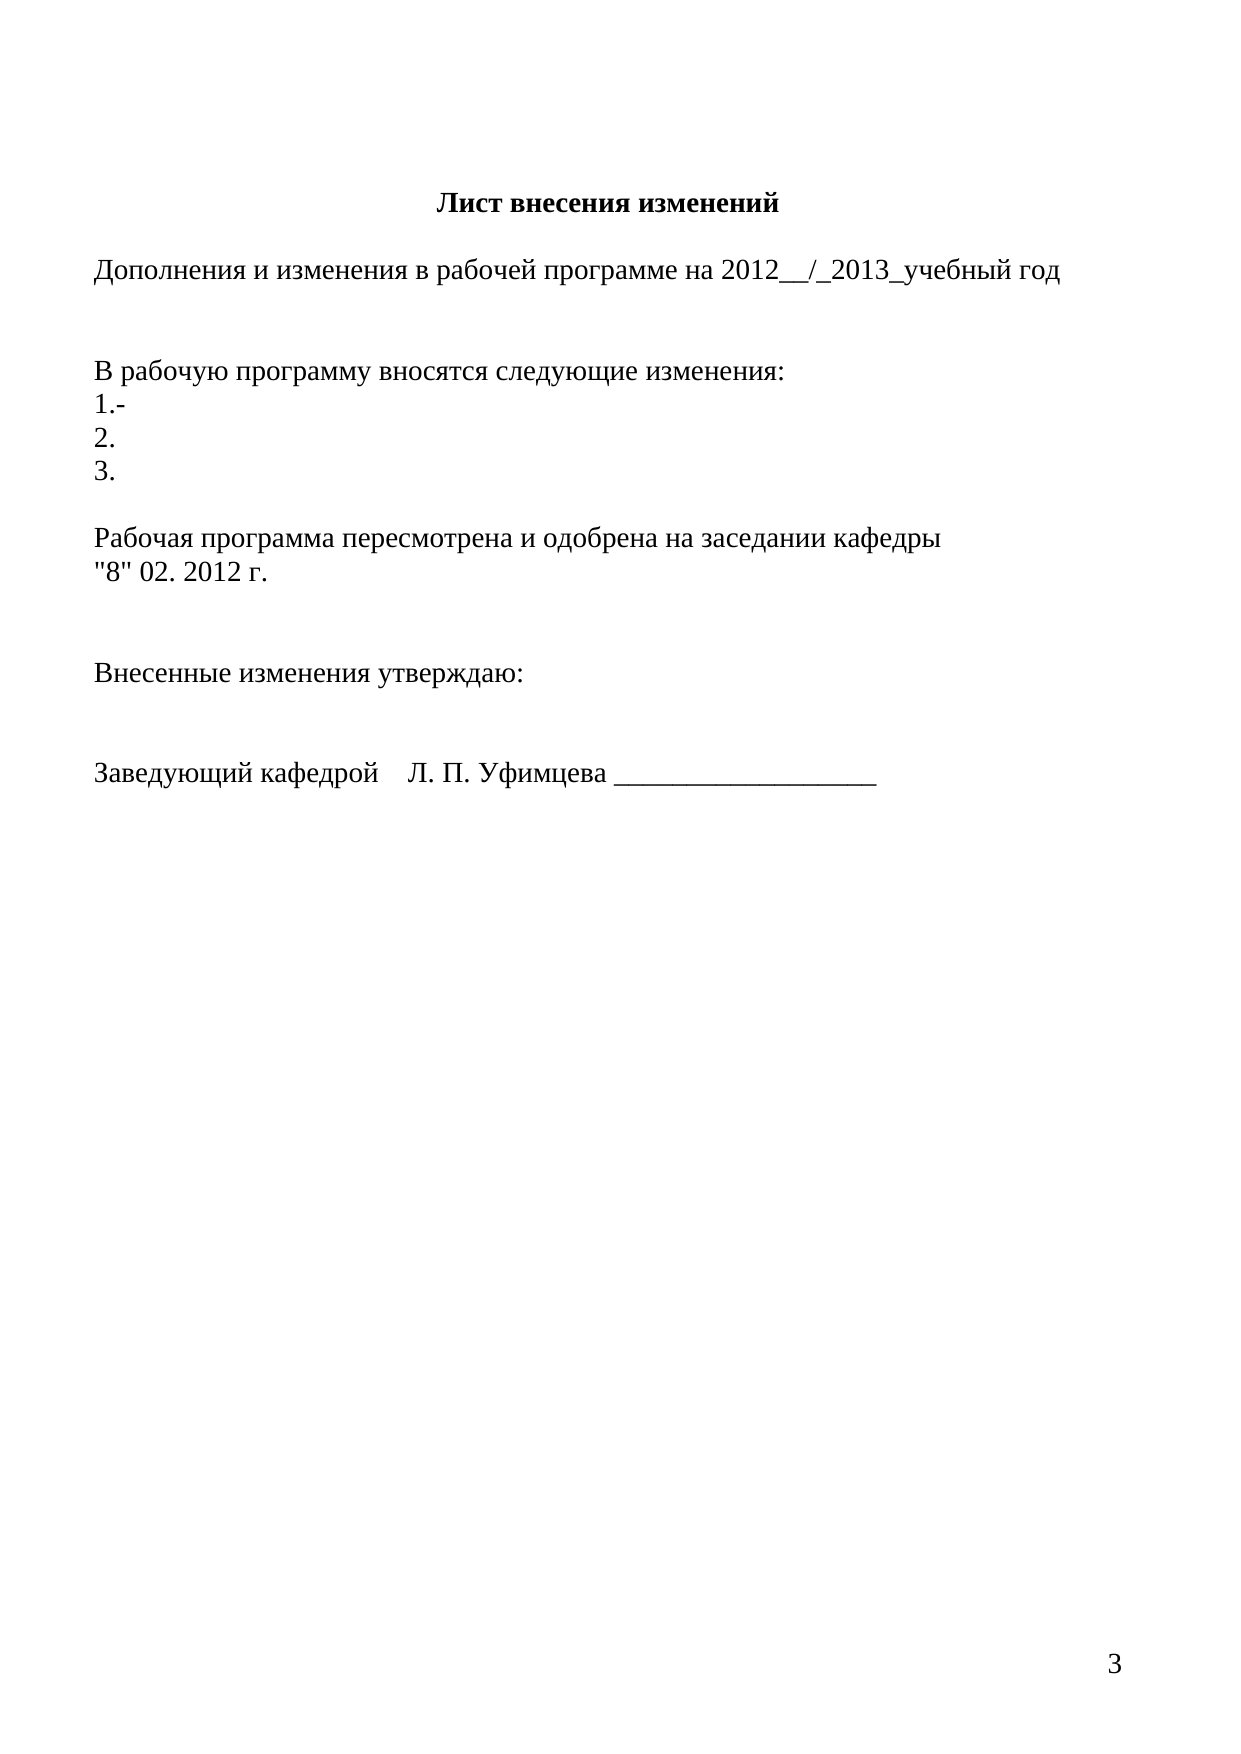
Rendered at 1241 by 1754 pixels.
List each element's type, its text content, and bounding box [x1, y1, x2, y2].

text 2. [94, 420, 1122, 453]
text Лист внесения изменений [94, 185, 1122, 219]
text Заведующий кафедрой Л. П. Уфимцева __________________ [94, 755, 1122, 789]
text 3. [94, 453, 1122, 487]
text 1.- [94, 386, 1122, 420]
text Дополнения и изменения в рабочей программе на 2012__/_2013_учебный год [94, 252, 1122, 286]
text В рабочую программу вносятся следующие изменения: [94, 353, 1122, 386]
text "8" 02. 2012 г. [94, 554, 1122, 588]
text Внесенные изменения утверждаю: [94, 655, 1122, 688]
text Рабочая программа пересмотрена и одобрена на заседании кафедры [94, 521, 1122, 554]
